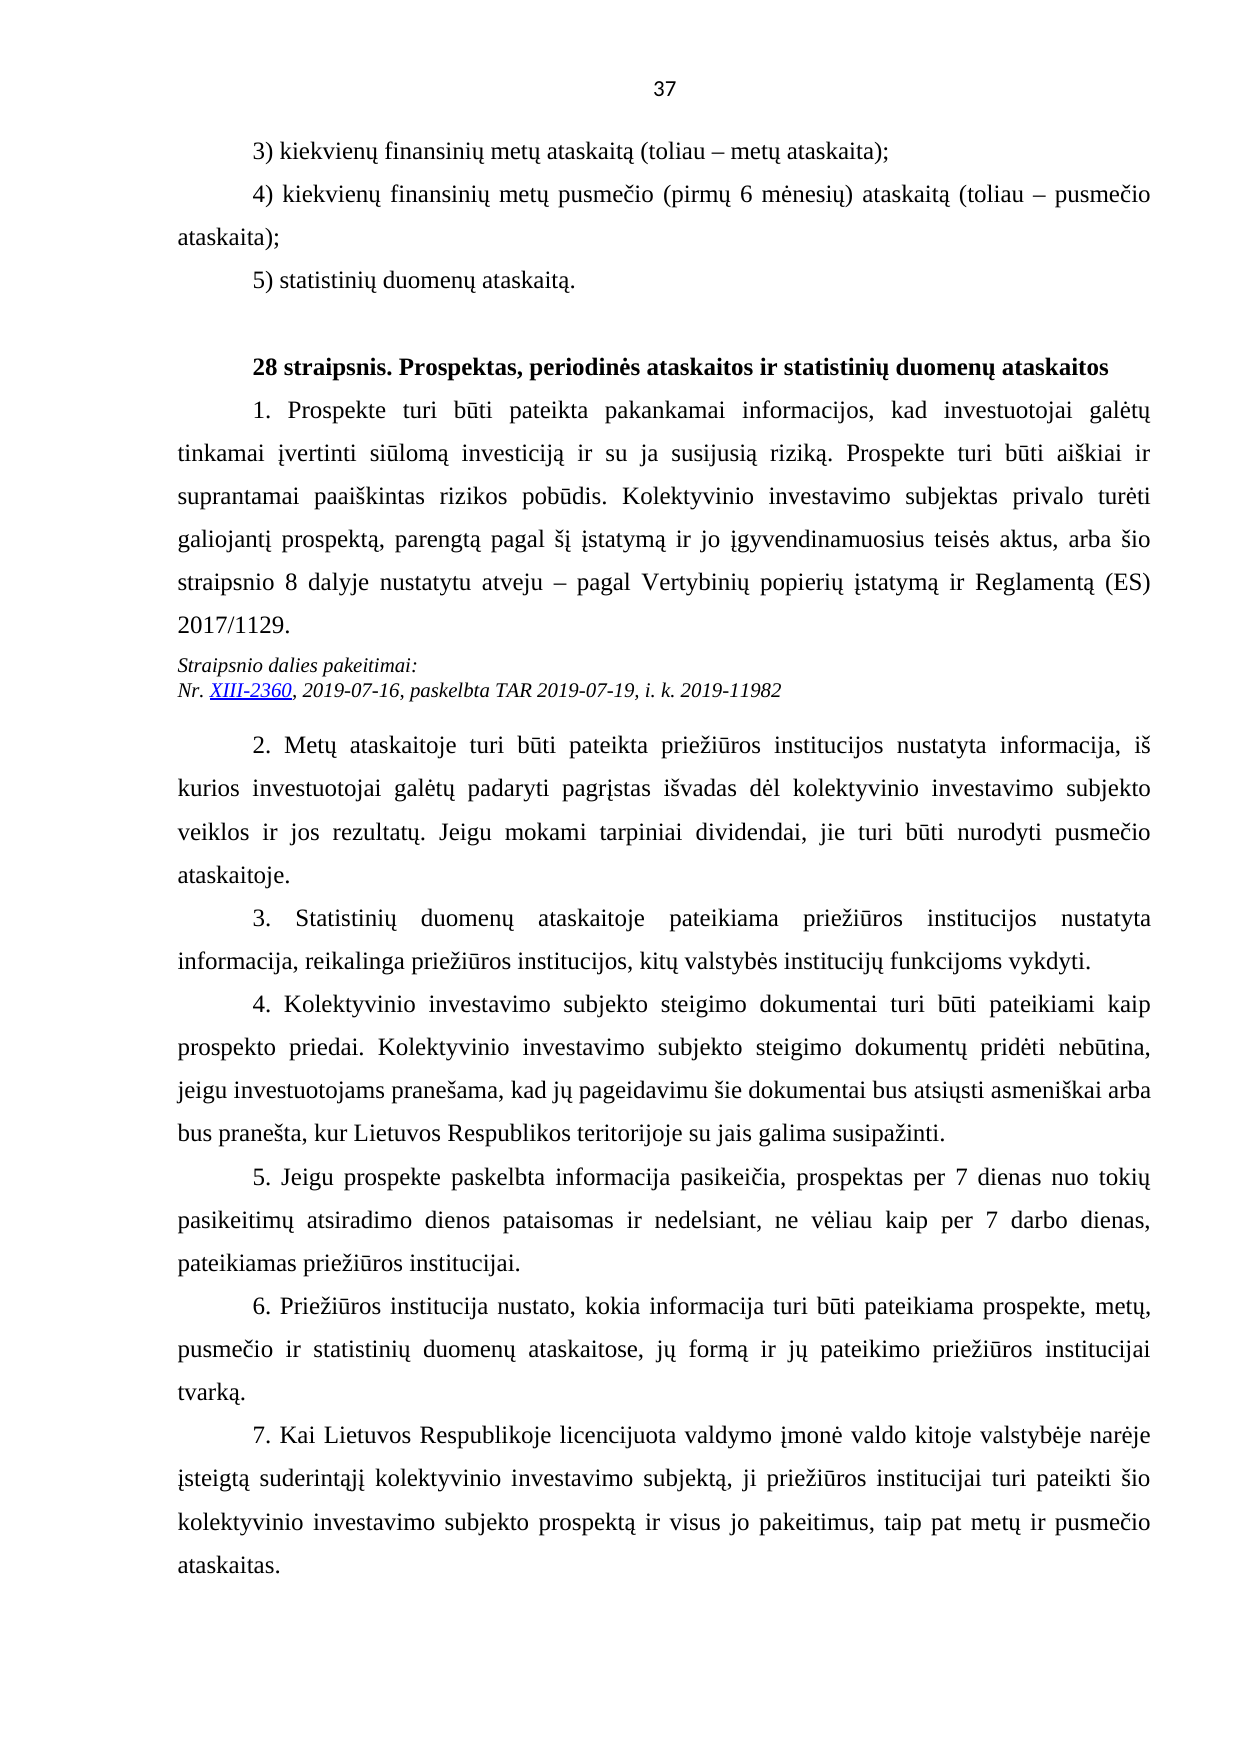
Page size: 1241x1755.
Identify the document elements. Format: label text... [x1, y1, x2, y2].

text 4. Kolektyvinio investavimo subjekto steigimo dokumentai turi būti pateikiami kaip prospekto priedai. Kolektyvinio investavimo subjekto steigimo dokumentų pridėti nebūtina, jeigu investuotojams pranešama, kad jų pageidavimu šie dokumentai bus atsiųsti asmeniškai arba bus pranešta, kur Lietuvos Respublikos teritorijoje su jais galima susipažinti. [177, 989, 1152, 1147]
text Straipsnio dalies pakeitimai: [177, 653, 1152, 677]
text 1. Prospekte turi būti pateikta pakankamai informacijos, kad investuotojai galėtų tinkamai įvertinti siūlomą investiciją ir su ja susijusią riziką. Prospekte turi būti aiškiai ir suprantamai paaiškintas rizikos pobūdis. Kolektyvinio investavimo subjektas privalo turėti galiojantį prospektą, parengtą pagal šį įstatymą ir jo įgyvendinamuosius teisės aktus, arba šio straipsnio 8 dalyje nustatytu atveju – pagal Vertybinių popierių įstatymą ir Reglamentą (ES) 2017/1129. [177, 395, 1152, 639]
text 28 straipsnis. Prospektas, periodinės ataskaitos ir statistinių duomenų ataskaitos [252, 352, 1152, 380]
text Nr. XIII-2360, 2019-07-16, paskelbta TAR 2019-07-19, i. k. 2019-11982 [177, 677, 1152, 702]
text 2. Metų ataskaitoje turi būti pateikta priežiūros institucijos nustatyta informacija, iš kurios investuotojai galėtų padaryti pagrįstas išvadas dėl kolektyvinio investavimo subjekto veiklos ir jos rezultatų. Jeigu mokami tarpiniai dividendai, jie turi būti nurodyti pusmečio ataskaitoje. [177, 730, 1152, 888]
text 5. Jeigu prospekte paskelbta informacija pasikeičia, prospektas per 7 dienas nuo tokių pasikeitimų atsiradimo dienos pataisomas ir nedelsiant, ne vėliau kaip per 7 darbo dienas, pateikiamas priežiūros institucijai. [177, 1162, 1152, 1277]
text 5) statistinių duomenų ataskaitą. [177, 265, 1152, 294]
text 7. Kai Lietuvos Respublikoje licencijuota valdymo įmonė valdo kitoje valstybėje narėje įsteigtą suderintąjį kolektyvinio investavimo subjektą, ji priežiūros institucijai turi pateikti šio kolektyvinio investavimo subjekto prospektą ir visus jo pakeitimus, taip pat metų ir pusmečio ataskaitas. [177, 1420, 1152, 1578]
text 3) kiekvienų finansinių metų ataskaitą (toliau – metų ataskaita); [177, 136, 1152, 165]
text 3. Statistinių duomenų ataskaitoje pateikiama priežiūros institucijos nustatyta informacija, reikalinga priežiūros institucijos, kitų valstybės institucijų funkcijoms vykdyti. [177, 903, 1152, 975]
text 6. Priežiūros institucija nustato, kokia informacija turi būti pateikiama prospekte, metų, pusmečio ir statistinių duomenų ataskaitose, jų formą ir jų pateikimo priežiūros institucijai tvarką. [177, 1291, 1152, 1406]
text 4) kiekvienų finansinių metų pusmečio (pirmų 6 mėnesių) ataskaitą (toliau – pusmečio ataskaita); [177, 179, 1152, 251]
